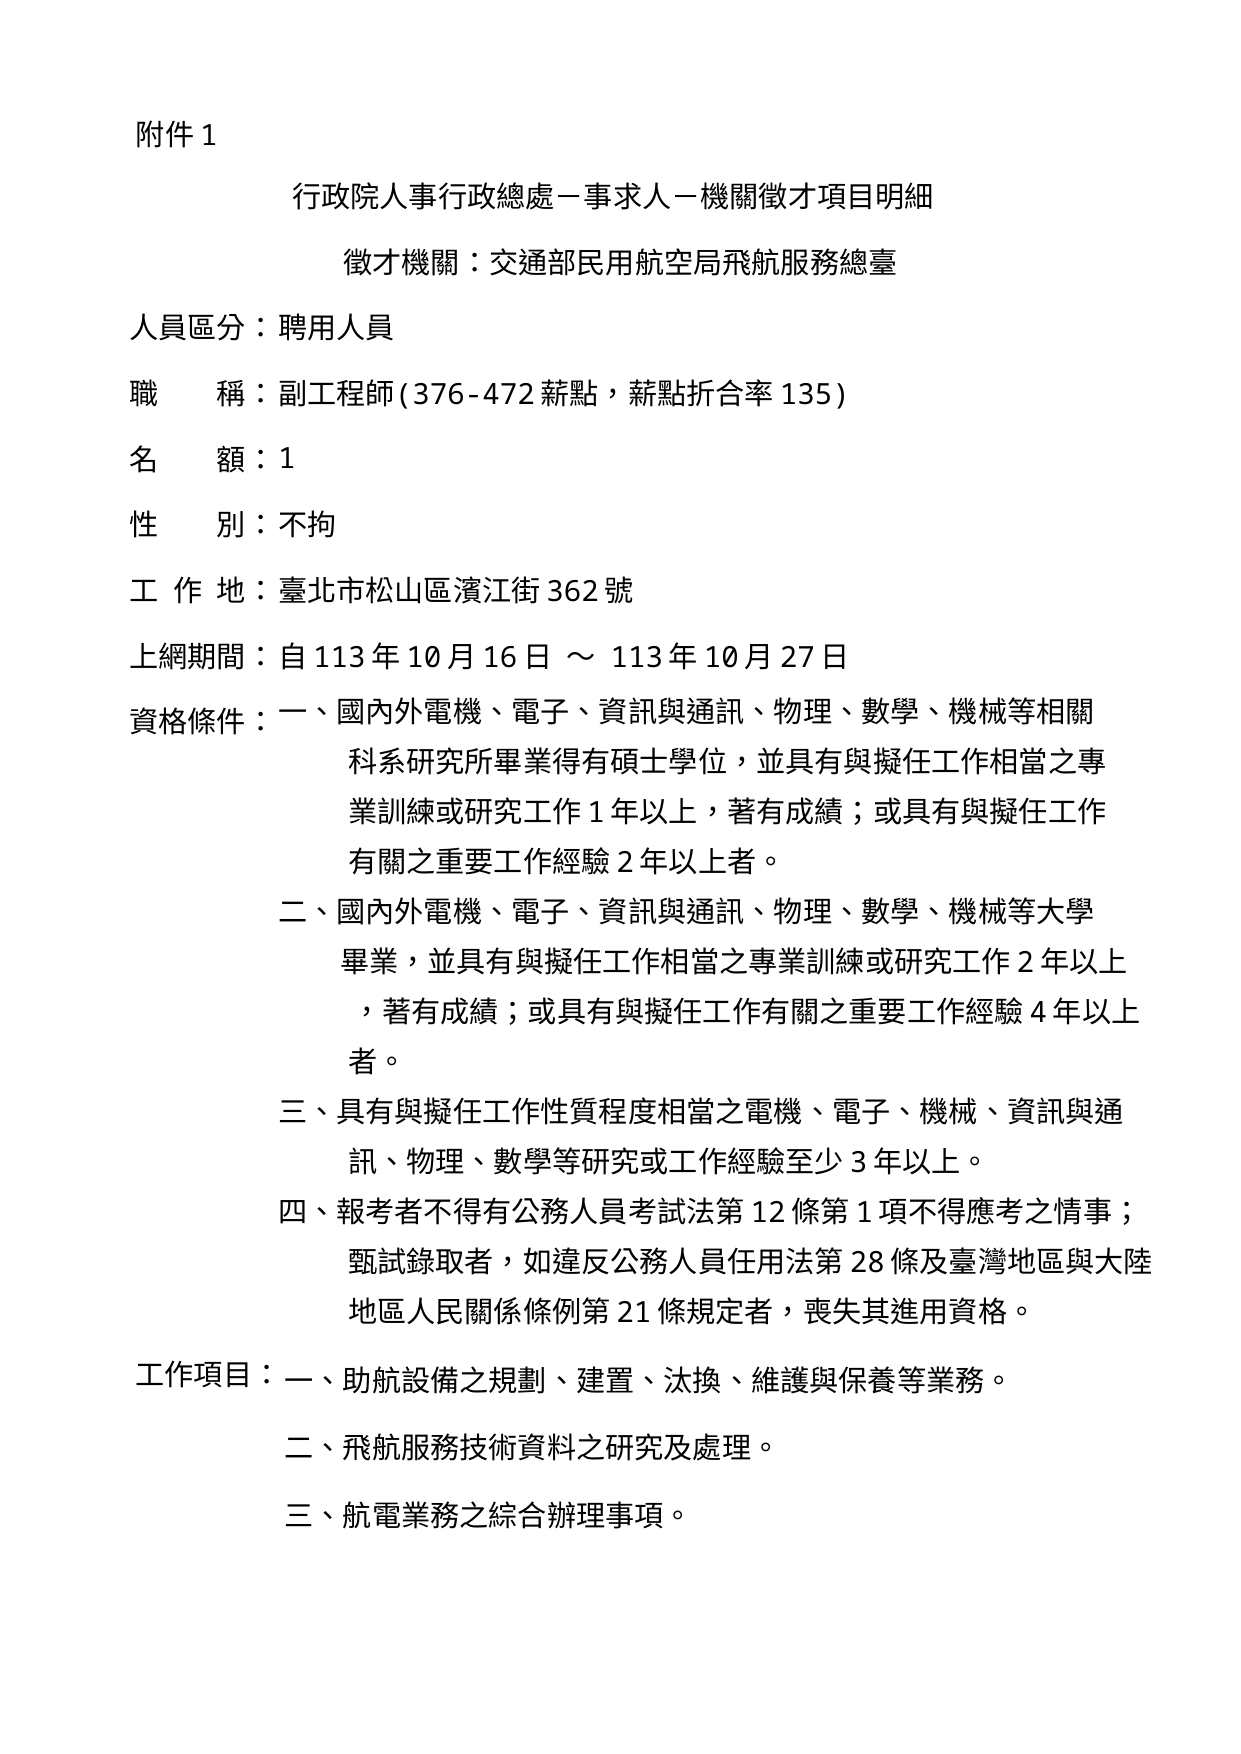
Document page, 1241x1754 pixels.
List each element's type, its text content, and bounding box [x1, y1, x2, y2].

table_cell 工作項目： [177, 1330, 283, 1536]
table_cell 一、助航設備之規劃、建置、汰換、維護與保養等業務。 二、飛航服務技術資料之研究及處理。 三、航電業務之綜合辦理事項。 [283, 1330, 1063, 1536]
table_cell 性 別： [177, 480, 276, 546]
table_cell 不拘 [276, 480, 1063, 546]
table_cell 名 額： [177, 414, 276, 480]
table_cell 副工程師(376-472薪點，薪點折合率135) [276, 349, 1063, 414]
text 附件1 [118, 91, 1122, 153]
table_cell 職 稱： [177, 349, 276, 414]
table_cell 人員區分： [177, 283, 276, 349]
table_cell 自113年10月16日 ～ 113年10月27日 [276, 611, 1063, 677]
table_cell 上網期間： [177, 611, 276, 677]
table_cell 1 [276, 414, 1063, 480]
table_cell 資格條件： [177, 677, 276, 1330]
table_cell 臺北市松山區濱江街362號 [276, 546, 1063, 611]
table_cell 一、國內外電機、電子、資訊與通訊、物理、數學、機械等相關 科系研究所畢業得有碩士學位，並具有與擬任工作相當之專 業訓練或研究工作1年以上，著有成績；或具有與擬任工作 有關之重要工作經驗2年以上者。 二、國內外電機、電子、資訊與通訊、物理、數學、機械等大學 畢業，並具有與擬任工作相當之專業訓練或研究工作2年以上 ，著有成績；或具有與擬任工作有關之重要工作經驗4年以上 者。 三、具有與擬任工作性質程度相當之電機、電子、機械、資訊與通 訊、物理、數學等研究或工作經驗至少3年以上。 四、報考者不得有公務人員考試法第12條第1項不得應考之情事； 甄試錄取者，如違反公務人員任用法第28條及臺灣地區與大陸 地區人民關係條例第21條規定者，喪失其進用資格。 [276, 677, 1063, 1330]
table_header 徵才機關：交通部民用航空局飛航服務總臺 [177, 218, 1063, 283]
table_cell 聘用人員 [276, 283, 1063, 349]
table_cell 工 作 地： [177, 546, 276, 611]
table_header 行政院人事行政總處－事求人－機關徵才項目明細 [177, 153, 1063, 216]
